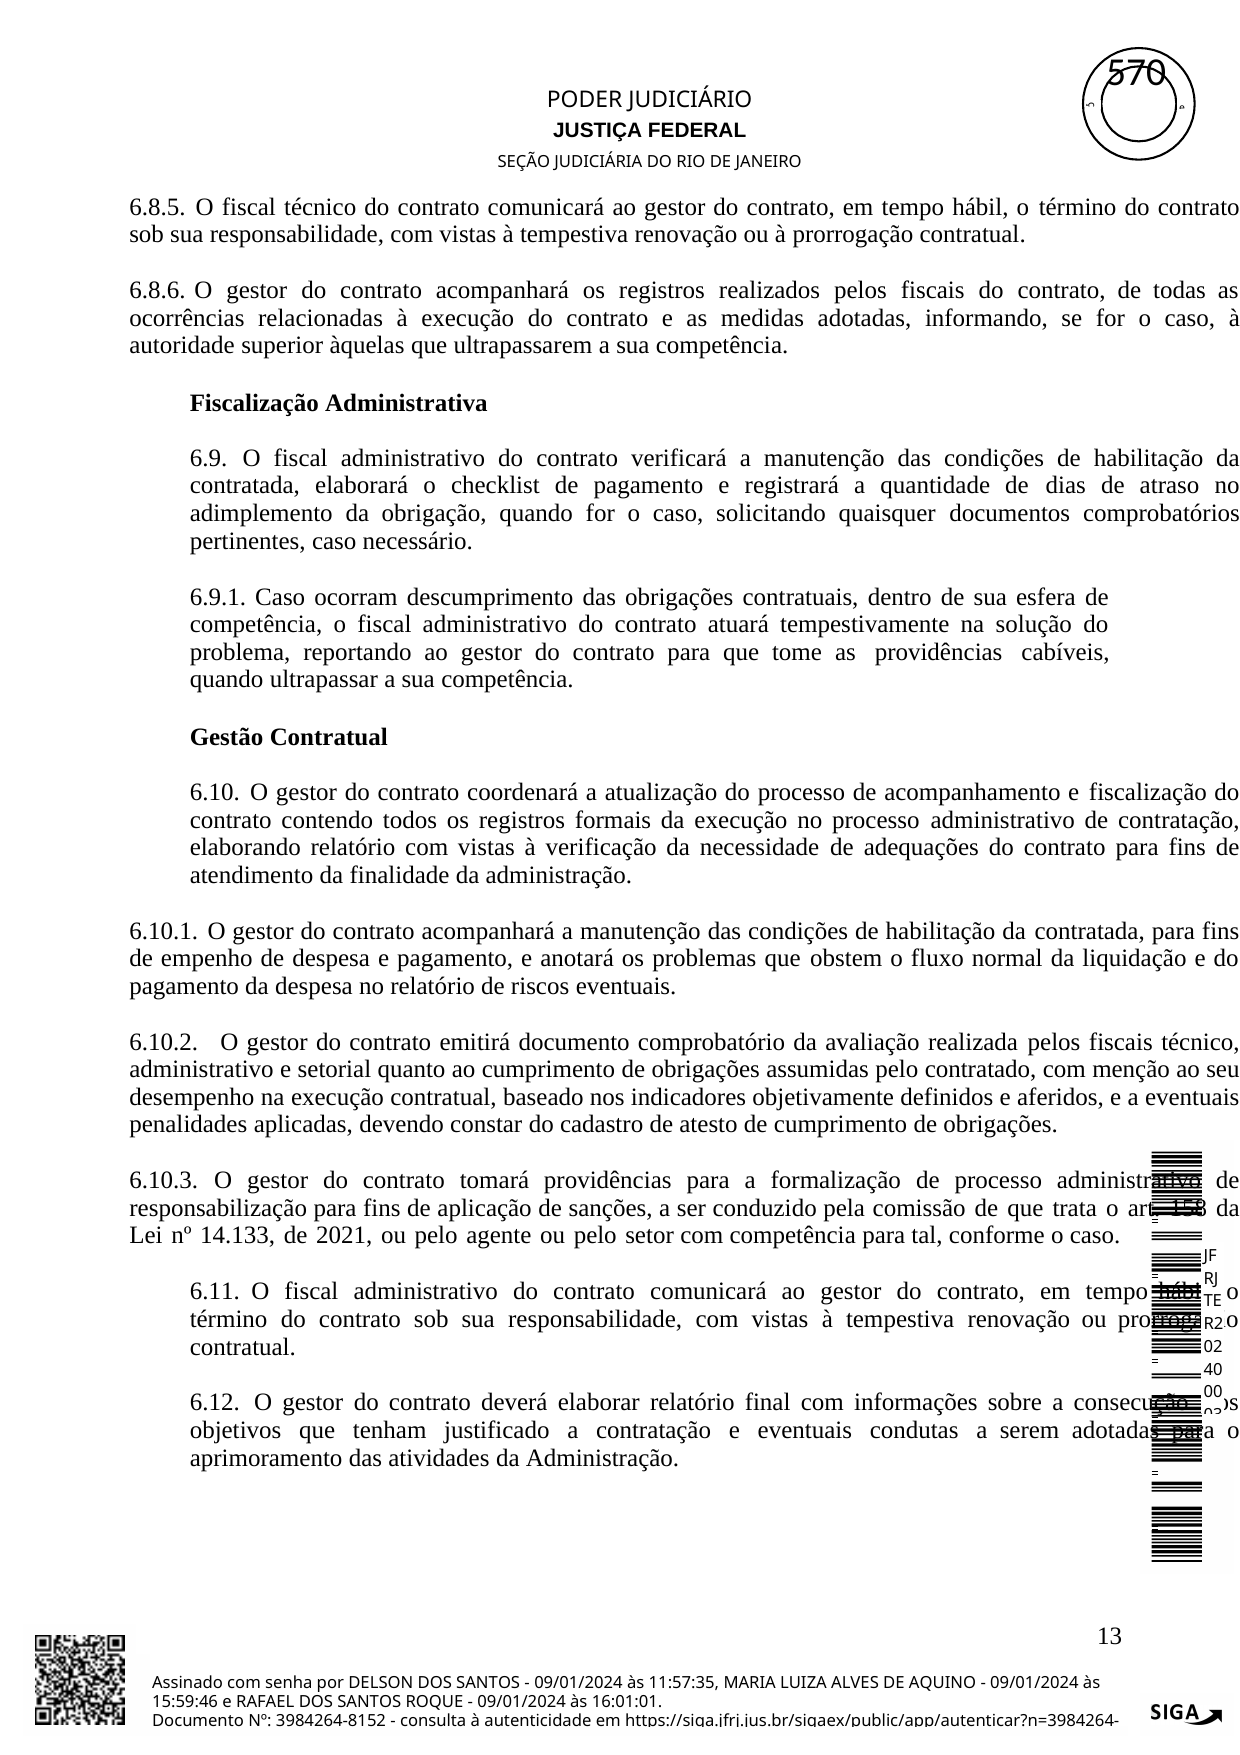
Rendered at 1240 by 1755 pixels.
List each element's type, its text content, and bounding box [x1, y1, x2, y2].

subtitle Gestão Contratual [189, 722, 1239, 751]
subtitle Fiscalização Administrativa [189, 388, 1239, 416]
list O gestor do contrato acompanhará os registros realizados pelos fiscais do contrato, de todas as ocorrências relacionadas à execução do contrato e as medidas adotadas, informando, se for o caso, à autoridade superior àquelas que ultrapassarem a sua competência. [129, 276, 1239, 359]
list O fiscal administrativo do contrato comunicará ao gestor do contrato, em tempo hábil, o término do contrato sob sua responsabilidade, com vistas à tempestiva renovação ou prorrogação contratual. [189, 1278, 1140, 1360]
list O gestor do contrato emitirá documento comprobatório da avaliação realizada pelos fiscais técnico, administrativo e setorial quanto ao cumprimento de obrigações assumidas pelo contratado, com menção ao seu desempenho na execução contratual, baseado nos indicadores objetivamente definidos e aferidos, e a eventuais penalidades aplicadas, devendo constar do cadastro de atesto de cumprimento de obrigações. [129, 1028, 1239, 1138]
text ç [1085, 102, 1099, 109]
text PODER JUDICIÁRIO [188, 83, 1085, 114]
text PODER JUDICIÁRIO [0, 73, 32, 91]
text e [1179, 100, 1193, 109]
text JUSTIÇA FEDERAL [188, 118, 1095, 142]
text 6.9.1. Caso ocorram descumprimento das obrigações contratuais, dentro de sua esfera de competência, o fiscal administrativo do contrato atuará tempestivamente na solução do problema, reportando ao gestor do contrato para que tome as providências cabíveis, quando ultrapassar a sua competência. [189, 583, 1109, 693]
list JFRJTER202400003A [1203, 1244, 1224, 1413]
text JUSTIÇA FEDERAL [0, 114, 32, 132]
text SEÇÃO JUDICIÁRIA DO RIO DE JANEIRO [188, 150, 1111, 172]
list O gestor do contrato acompanhará a manutenção das condições de habilitação da contratada, para fins de empenho de despesa e pagamento, e anotará os problemas que obstem o fluxo normal da liquidação e do pagamento da despesa no relatório de riscos eventuais. [129, 917, 1239, 1000]
list O fiscal técnico do contrato comunicará ao gestor do contrato, em tempo hábil, o término do contrato sob sua responsabilidade, com vistas à tempestiva renovação ou à prorrogação contratual. [129, 193, 1239, 248]
list O fiscal administrativo do contrato verificará a manutenção das condições de habilitação da contratada, elaborará o checklist de pagamento e registrará a quantidade de dias de atraso no adimplemento da obrigação, quando for o caso, solicitando quaisquer documentos comprobatórios pertinentes, caso necessário. [189, 444, 1239, 554]
list O gestor do contrato coordenará a atualização do processo de acompanhamento e fiscalização do contrato contendo todos os registros formais da execução no processo administrativo de contratação, elaborando relatório com vistas à verificação da necessidade de adequações do contrato para fins de atendimento da finalidade da administração. [189, 778, 1239, 889]
list O gestor do contrato tomará providências para a formalização de processo administrativo de responsabilização para fins de aplicação de sanções, a ser conduzido pela comissão de que trata o art. 158 da Lei nº 14.133, de 2021, ou pelo agente ou pelo setor com competência para tal, conforme o caso. [129, 1167, 1140, 1249]
text PODER JUDICIÁRIO [1085, 83, 1105, 114]
list O gestor do contrato deverá elaborar relatório final com informações sobre a consecução dos objetivos que tenham justificado a contratação e eventuais condutas a serem adotadas para o aprimoramento das atividades da Administração. [189, 1389, 1140, 1471]
text JUSTIÇA FEDERAL [1087, 118, 1111, 142]
